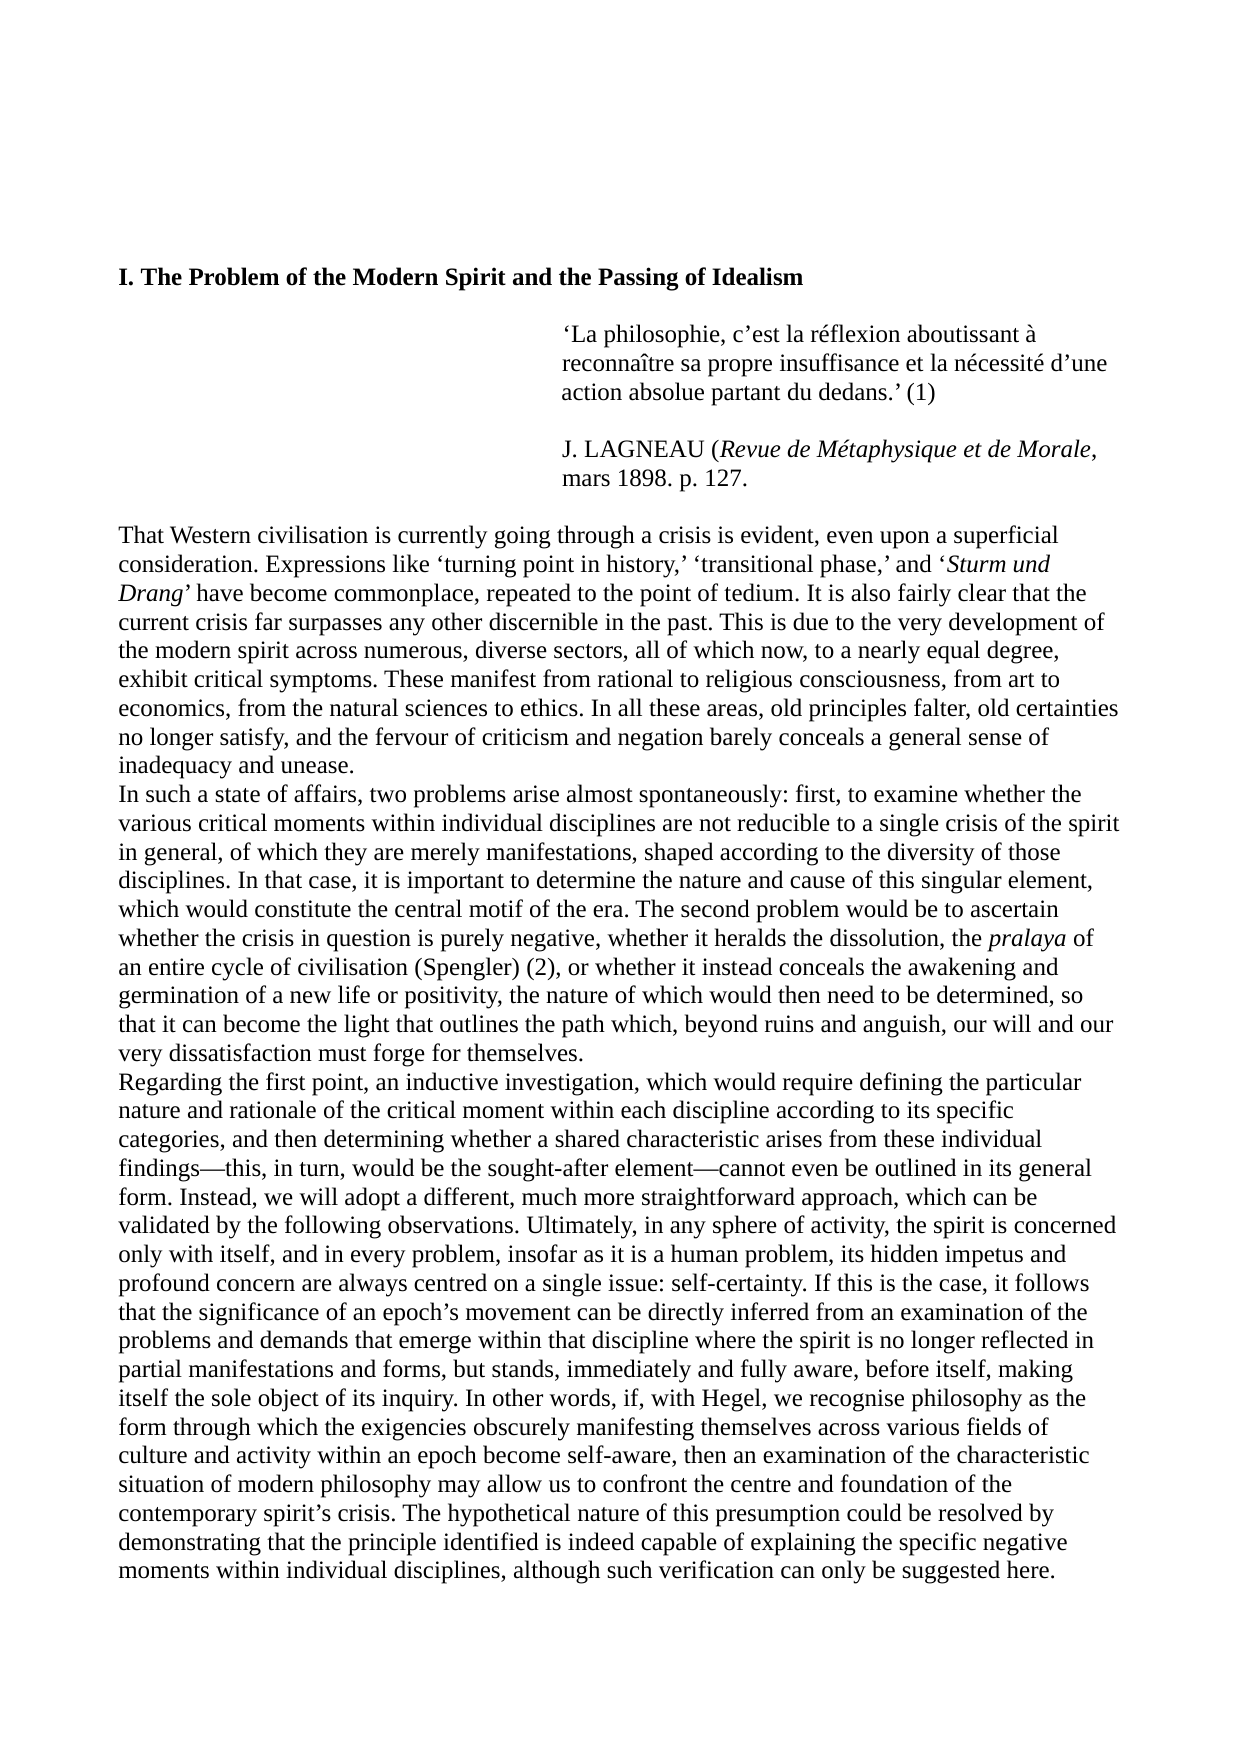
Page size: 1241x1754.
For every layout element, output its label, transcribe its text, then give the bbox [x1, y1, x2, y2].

text ‘La philosophie, c’est la réflexion aboutissant à [118, 291, 1122, 348]
text In such a state of affairs, two problems arise almost spontaneously: first, to examine whether the various critical moments within individual disciplines are not reducible to a single crisis of the spirit in general, of which they are merely manifestations, shaped according to the diversity of those disciplines. In that case, it is important to determine the nature and cause of this singular element, which would constitute the central motif of the era. The second problem would be to ascertain whether the crisis in question is purely negative, whether it heralds the dissolution, the pralaya of an entire cycle of civilisation (Spengler) (2), or whether it instead conceals the awakening and germination of a new life or positivity, the nature of which would then need to be determined, so that it can become the light that outlines the path which, beyond ruins and anguish, our will and our very dissatisfaction must forge for themselves. [118, 779, 1122, 1067]
text reconnaître sa propre insuffisance et la nécessité d’une [118, 348, 1122, 377]
text J. LAGNEAU (Revue de Métaphysique et de Morale, [118, 434, 1122, 463]
text mars 1898. p. 127. [118, 463, 1122, 492]
text Regarding the first point, an inductive investigation, which would require defining the particular nature and rationale of the critical moment within each discipline according to its specific categories, and then determining whether a shared characteristic arises from these individual findings—this, in turn, would be the sought-after element—cannot even be outlined in its general form. Instead, we will adopt a different, much more straightforward approach, which can be validated by the following observations. Ultimately, in any sphere of activity, the spirit is concerned only with itself, and in every problem, insofar as it is a human problem, its hidden impetus and profound concern are always centred on a single issue: self-certainty. If this is the case, it follows that the significance of an epoch’s movement can be directly inferred from an examination of the problems and demands that emerge within that discipline where the spirit is no longer reflected in partial manifestations and forms, but stands, immediately and fully aware, before itself, making itself the sole object of its inquiry. In other words, if, with Hegel, we recognise philosophy as the form through which the exigencies obscurely manifesting themselves across various fields of culture and activity within an epoch become self-aware, then an examination of the characteristic situation of modern philosophy may allow us to confront the centre and foundation of the contemporary spirit’s crisis. The hypothetical nature of this presumption could be resolved by demonstrating that the principle identified is indeed capable of explaining the specific negative moments within individual disciplines, although such verification can only be suggested here. [118, 1067, 1122, 1584]
text action absolue partant du dedans.’ (1) [118, 377, 1122, 406]
text I. The Problem of the Modern Spirit and the Passing of Idealism [118, 262, 1122, 291]
text That Western civilisation is currently going through a crisis is evident, even upon a superficial consideration. Expressions like ‘turning point in history,’ ‘transitional phase,’ and ‘Sturm und Drang’ have become commonplace, repeated to the point of tedium. It is also fairly clear that the current crisis far surpasses any other discernible in the past. This is due to the very development of the modern spirit across numerous, diverse sectors, all of which now, to a nearly equal degree, exhibit critical symptoms. These manifest from rational to religious consciousness, from art to economics, from the natural sciences to ethics. In all these areas, old principles falter, old certainties no longer satisfy, and the fervour of criticism and negation barely conceals a general sense of inadequacy and unease. [118, 521, 1122, 779]
